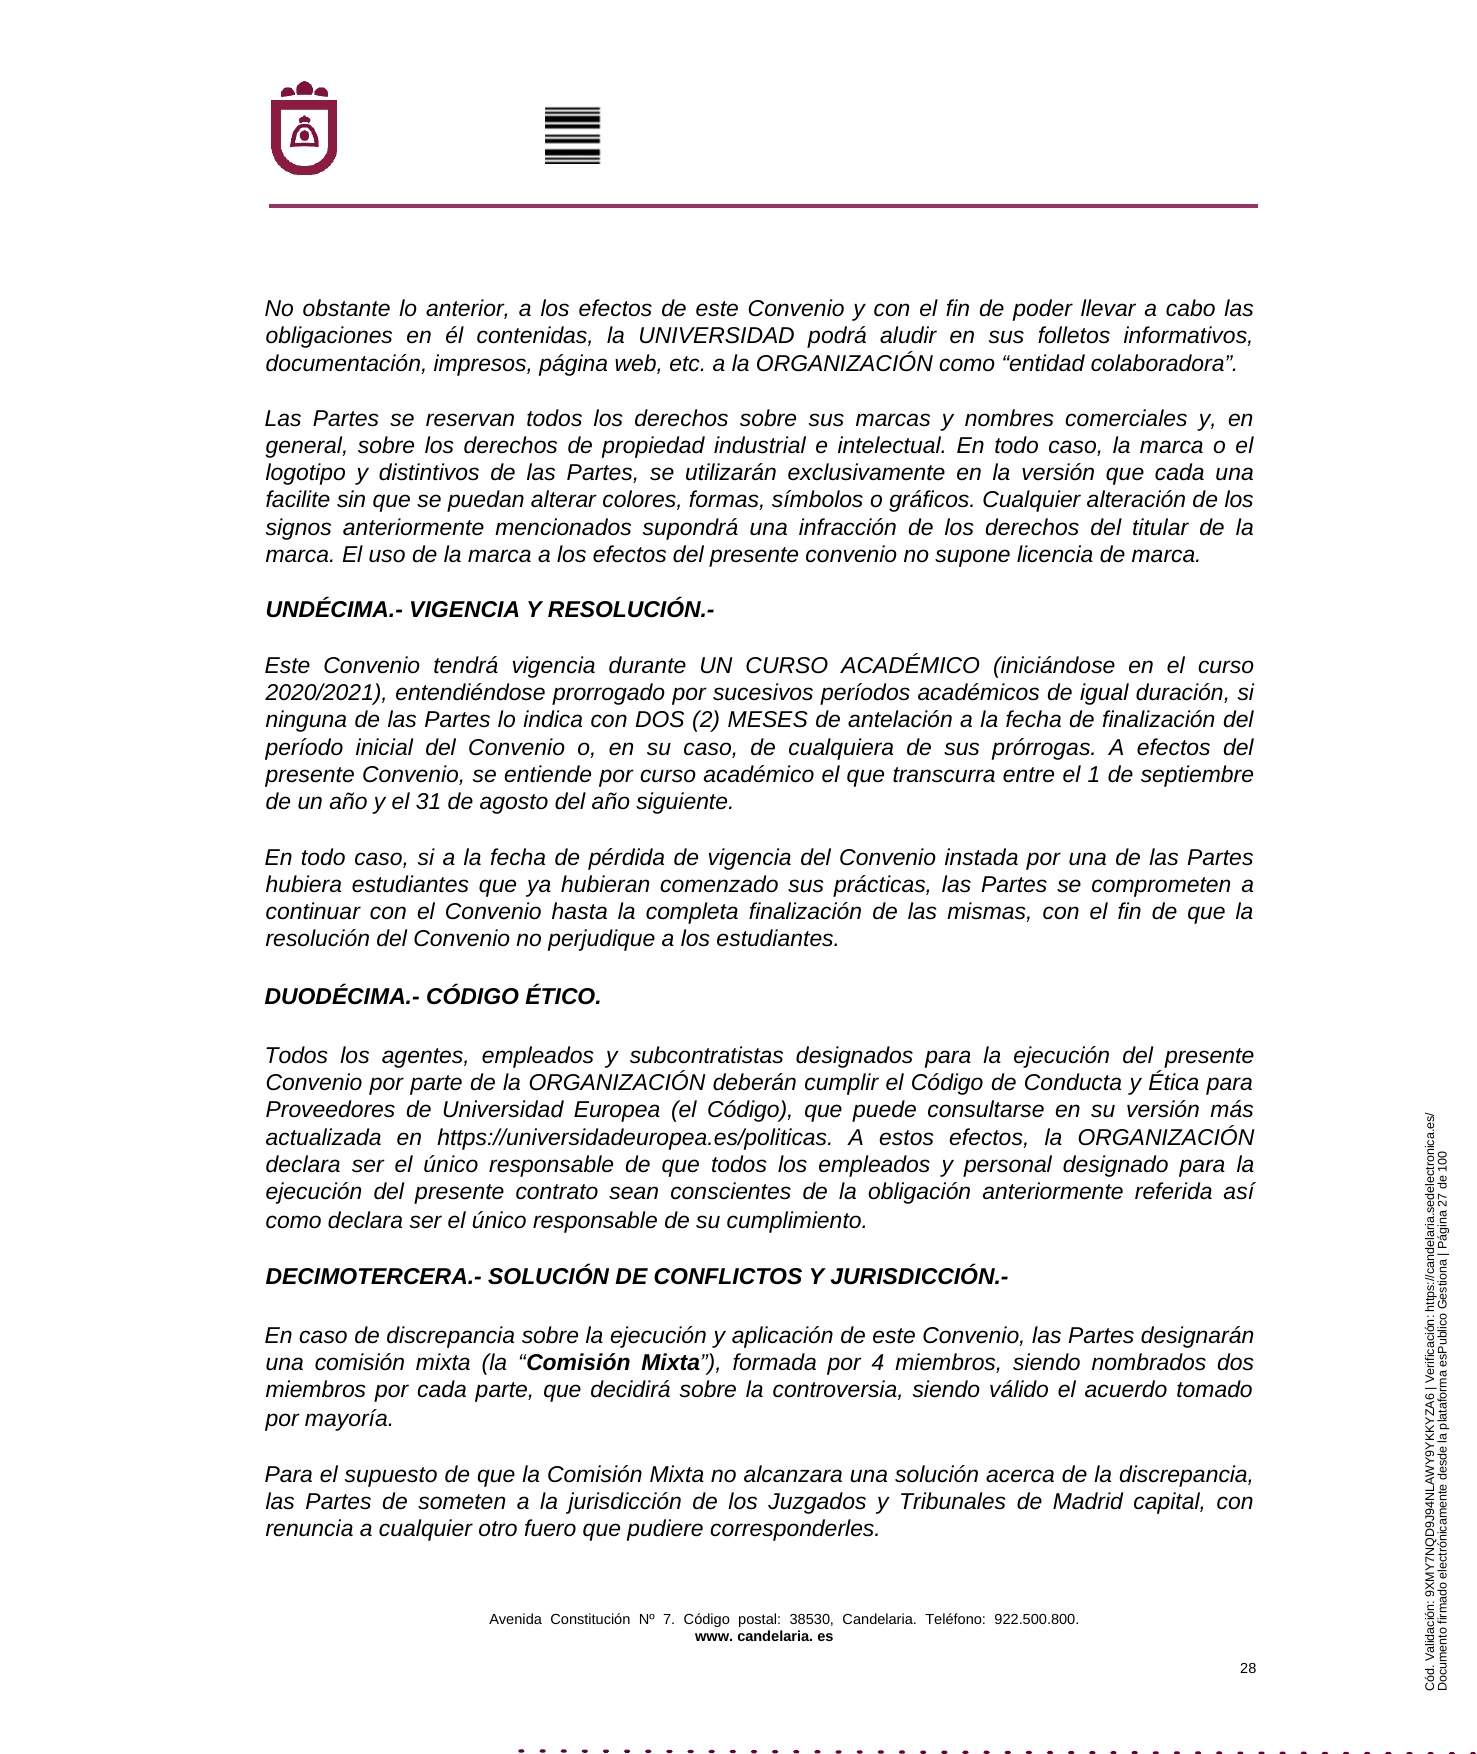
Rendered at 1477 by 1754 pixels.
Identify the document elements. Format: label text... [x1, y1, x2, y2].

text En caso de discrepancia sobre la ejecución y aplicación de este Convenio, las Partes designarán una comisión mixta (la “Comisión Mixta”), formada por 4 miembros, siendo nombrados dos miembros por cada parte, que decidirá sobre la controversia, siendo válido el acuerdo tomado por mayoría. [264, 1322, 1257, 1432]
text No obstante lo anterior, a los efectos de este Convenio y con el fin de poder llevar a cabo las obligaciones en él contenidas, la UNIVERSIDAD podrá aludir en sus folletos informativos, documentación, impresos, página web, etc. a la ORGANIZACIÓN como “entidad colaboradora”. [264, 295, 1257, 376]
text Este Convenio tendrá vigencia durante UN CURSO ACADÉMICO (iniciándose en el curso 2020/2021), entendiéndose prorrogado por sucesivos períodos académicos de igual duración, si ninguna de las Partes lo indica con DOS (2) MESES de antelación a la fecha de finalización del período inicial del Convenio o, en su caso, de cualquiera de sus prórrogas. A efectos del presente Convenio, se entiende por curso académico el que transcurra entre el 1 de septiembre de un año y el 31 de agosto del año siguiente. [264, 652, 1257, 814]
text Para el supuesto de que la Comisión Mixta no alcanzara una solución acerca de la discrepancia, las Partes de someten a la jurisdicción de los Juzgados y Tribunales de Madrid capital, con renuncia a cualquier otro fuero que pudiere corresponderles. [264, 1461, 1257, 1542]
text En todo caso, si a la fecha de pérdida de vigencia del Convenio instada por una de las Partes hubiera estudiantes que ya hubieran comenzado sus prácticas, las Partes se comprometen a continuar con el Convenio hasta la completa finalización de las mismas, con el fin de que la resolución del Convenio no perjudique a los estudiantes. [264, 843, 1257, 951]
subtitle DECIMOTERCERA.- SOLUCIÓN DE CONFLICTOS Y JURISDICCIÓN.- [265, 1263, 1264, 1289]
text Las Partes se reservan todos los derechos sobre sus marcas y nombres comerciales y, en general, sobre los derechos de propiedad industrial e intelectual. En todo caso, la marca o el logotipo y distintivos de las Partes, se utilizarán exclusivamente en la versión que cada una facilite sin que se puedan alterar colores, formas, símbolos o gráficos. Cualquier alteración de los signos anteriormente mencionados supondrá una infracción de los derechos del titular de la marca. El uso de la marca a los efectos del presente convenio no supone licencia de marca. [264, 405, 1257, 567]
subtitle UNDÉCIMA.- VIGENCIA Y RESOLUCIÓN.- [265, 596, 1264, 623]
text DUODÉCIMA.- CÓDIGO ÉTICO. [264, 981, 1264, 1010]
text Todos los agentes, empleados y subcontratistas designados para la ejecución del presente Convenio por parte de la ORGANIZACIÓN deberán cumplir el Código de Conducta y Ética para Proveedores de Universidad Europea (el Código), que puede consultarse en su versión más actualizada en https://universidadeuropea.es/politicas. A estos efectos, la ORGANIZACIÓN declara ser el único responsable de que todos los empleados y personal designado para la ejecución del presente contrato sean conscientes de la obligación anteriormente referida así como declara ser el único responsable de su cumplimiento. [264, 1042, 1257, 1234]
